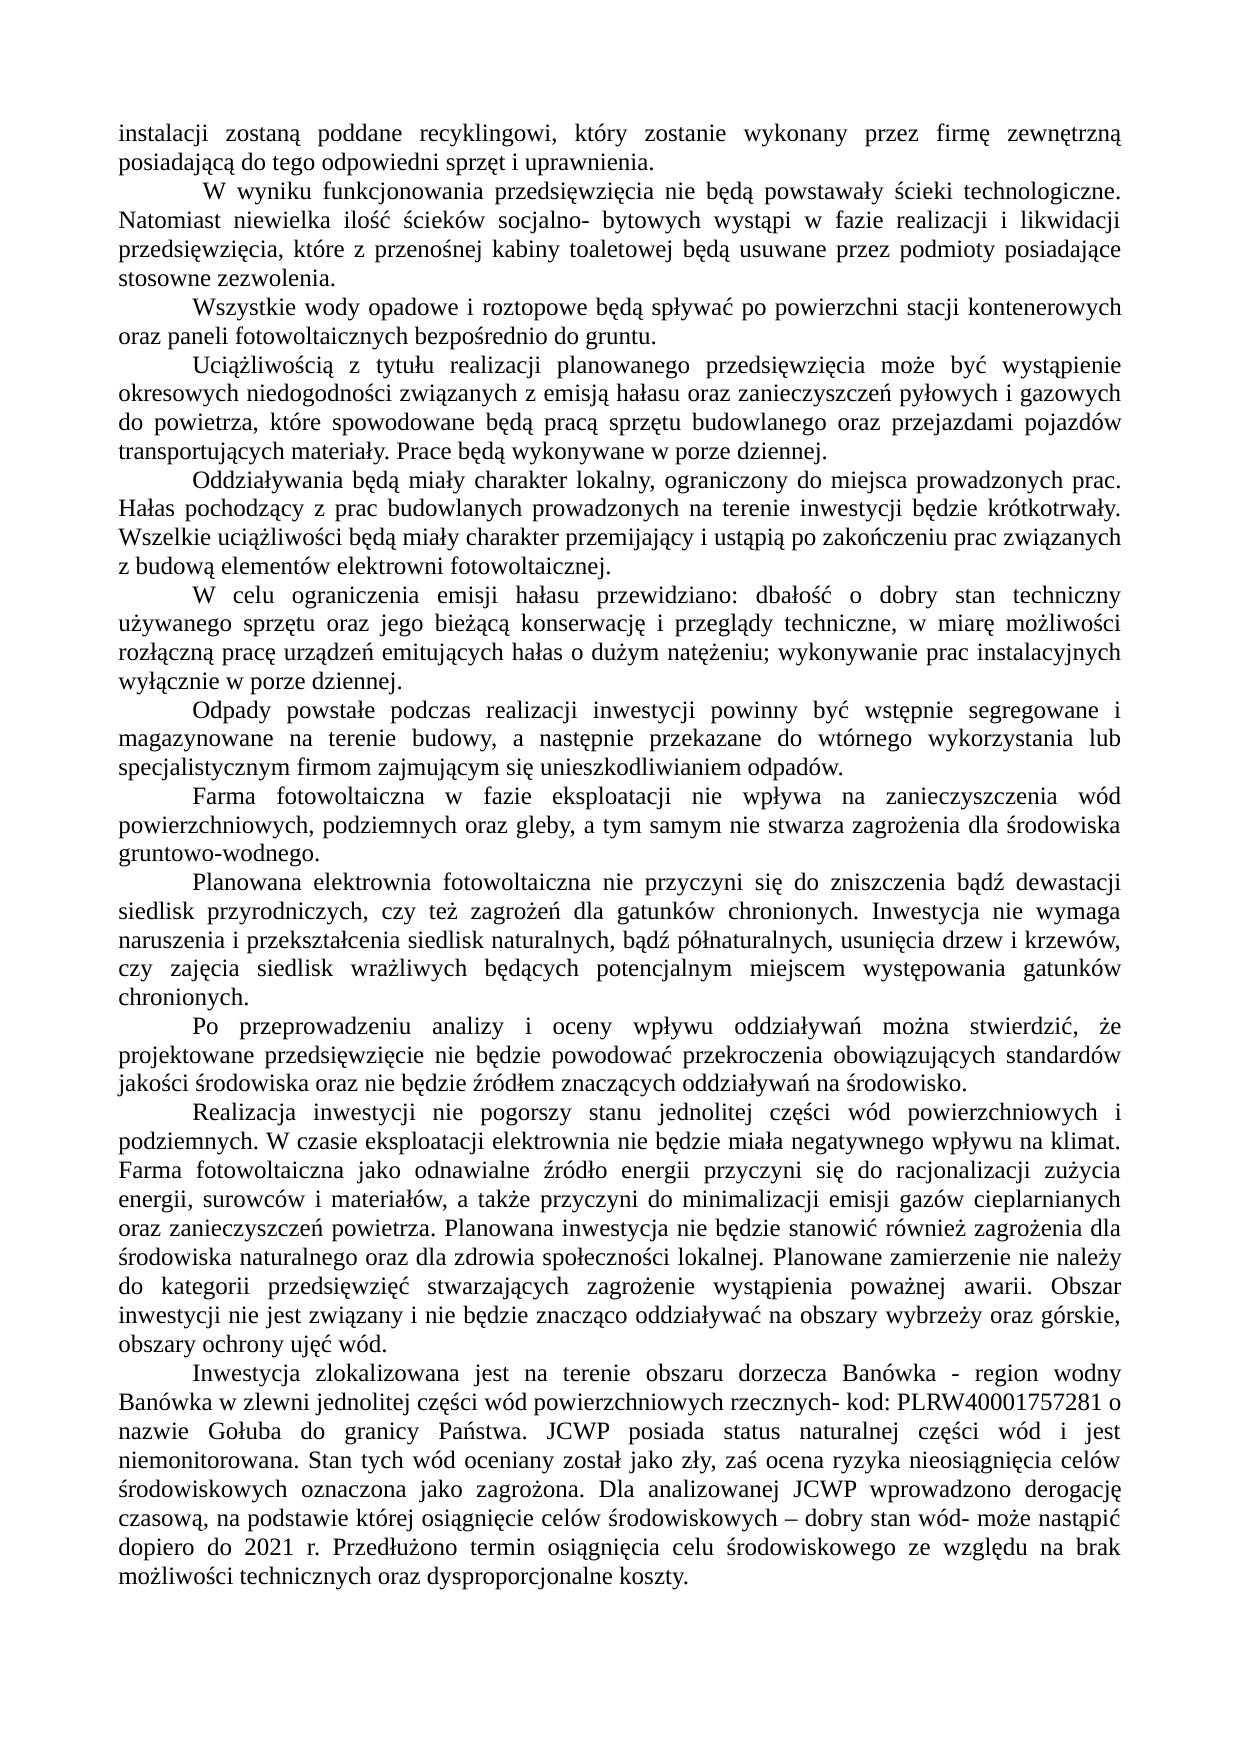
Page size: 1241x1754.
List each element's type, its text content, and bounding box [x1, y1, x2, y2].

text Realizacja inwestycji nie pogorszy stanu jednolitej części wód powierzchniowych i podziemnych. W czasie eksploatacji elektrownia nie będzie miała negatywnego wpływu na klimat. Farma fotowoltaiczna jako odnawialne źródło energii przyczyni się do racjonalizacji zużycia energii, surowców i materiałów, a także przyczyni do minimalizacji emisji gazów cieplarnianych oraz zanieczyszczeń powietrza. Planowana inwestycja nie będzie stanowić również zagrożenia dla środowiska naturalnego oraz dla zdrowia społeczności lokalnej. Planowane zamierzenie nie należy do kategorii przedsięwzięć stwarzających zagrożenie wystąpienia poważnej awarii. Obszar inwestycji nie jest związany i nie będzie znacząco oddziaływać na obszary wybrzeży oraz górskie, obszary ochrony ujęć wód. [118, 1097, 1122, 1358]
text instalacji zostaną poddane recyklingowi, który zostanie wykonany przez firmę zewnętrzną posiadającą do tego odpowiedni sprzęt i uprawnienia. [118, 118, 1122, 176]
text Inwestycja zlokalizowana jest na terenie obszaru dorzecza Banówka - region wodny Banówka w zlewni jednolitej części wód powierzchniowych rzecznych- kod: PLRW40001757281 o nazwie Gołuba do granicy Państwa. JCWP posiada status naturalnej części wód i jest niemonitorowana. Stan tych wód oceniany został jako zły, zaś ocena ryzyka nieosiągnięcia celów środowiskowych oznaczona jako zagrożona. Dla analizowanej JCWP wprowadzono derogację czasową, na podstawie której osiągnięcie celów środowiskowych – dobry stan wód- może nastąpić dopiero do 2021 r. Przedłużono termin osiągnięcia celu środowiskowego ze względu na brak możliwości technicznych oraz dysproporcjonalne koszty. [118, 1358, 1122, 1589]
text W wyniku funkcjonowania przedsięwzięcia nie będą powstawały ścieki technologiczne. Natomiast niewielka ilość ścieków socjalno- bytowych wystąpi w fazie realizacji i likwidacji przedsięwzięcia, które z przenośnej kabiny toaletowej będą usuwane przez podmioty posiadające stosowne zezwolenia. [118, 176, 1122, 292]
text Uciążliwością z tytułu realizacji planowanego przedsięwzięcia może być wystąpienie okresowych niedogodności związanych z emisją hałasu oraz zanieczyszczeń pyłowych i gazowych do powietrza, które spowodowane będą pracą sprzętu budowlanego oraz przejazdami pojazdów transportujących materiały. Prace będą wykonywane w porze dziennej. [118, 350, 1122, 465]
text Odpady powstałe podczas realizacji inwestycji powinny być wstępnie segregowane i magazynowane na terenie budowy, a następnie przekazane do wtórnego wykorzystania lub specjalistycznym firmom zajmującym się unieszkodliwianiem odpadów. [118, 695, 1122, 781]
text Farma fotowoltaiczna w fazie eksploatacji nie wpływa na zanieczyszczenia wód powierzchniowych, podziemnych oraz gleby, a tym samym nie stwarza zagrożenia dla środowiska gruntowo-wodnego. [118, 781, 1122, 867]
text Planowana elektrownia fotowoltaiczna nie przyczyni się do zniszczenia bądź dewastacji siedlisk przyrodniczych, czy też zagrożeń dla gatunków chronionych. Inwestycja nie wymaga naruszenia i przekształcenia siedlisk naturalnych, bądź półnaturalnych, usunięcia drzew i krzewów, czy zajęcia siedlisk wrażliwych będących potencjalnym miejscem występowania gatunków chronionych. [118, 867, 1122, 1011]
text Wszystkie wody opadowe i roztopowe będą spływać po powierzchni stacji kontenerowych oraz paneli fotowoltaicznych bezpośrednio do gruntu. [118, 292, 1122, 350]
text Po przeprowadzeniu analizy i oceny wpływu oddziaływań można stwierdzić, że projektowane przedsięwzięcie nie będzie powodować przekroczenia obowiązujących standardów jakości środowiska oraz nie będzie źródłem znaczących oddziaływań na środowisko. [118, 1011, 1122, 1097]
text W celu ograniczenia emisji hałasu przewidziano: dbałość o dobry stan techniczny używanego sprzętu oraz jego bieżącą konserwację i przeglądy techniczne, w miarę możliwości rozłączną pracę urządzeń emitujących hałas o dużym natężeniu; wykonywanie prac instalacyjnych wyłącznie w porze dziennej. [118, 580, 1122, 695]
text Oddziaływania będą miały charakter lokalny, ograniczony do miejsca prowadzonych prac. Hałas pochodzący z prac budowlanych prowadzonych na terenie inwestycji będzie krótkotrwały. Wszelkie uciążliwości będą miały charakter przemijający i ustąpią po zakończeniu prac związanych z budową elementów elektrowni fotowoltaicznej. [118, 465, 1122, 580]
